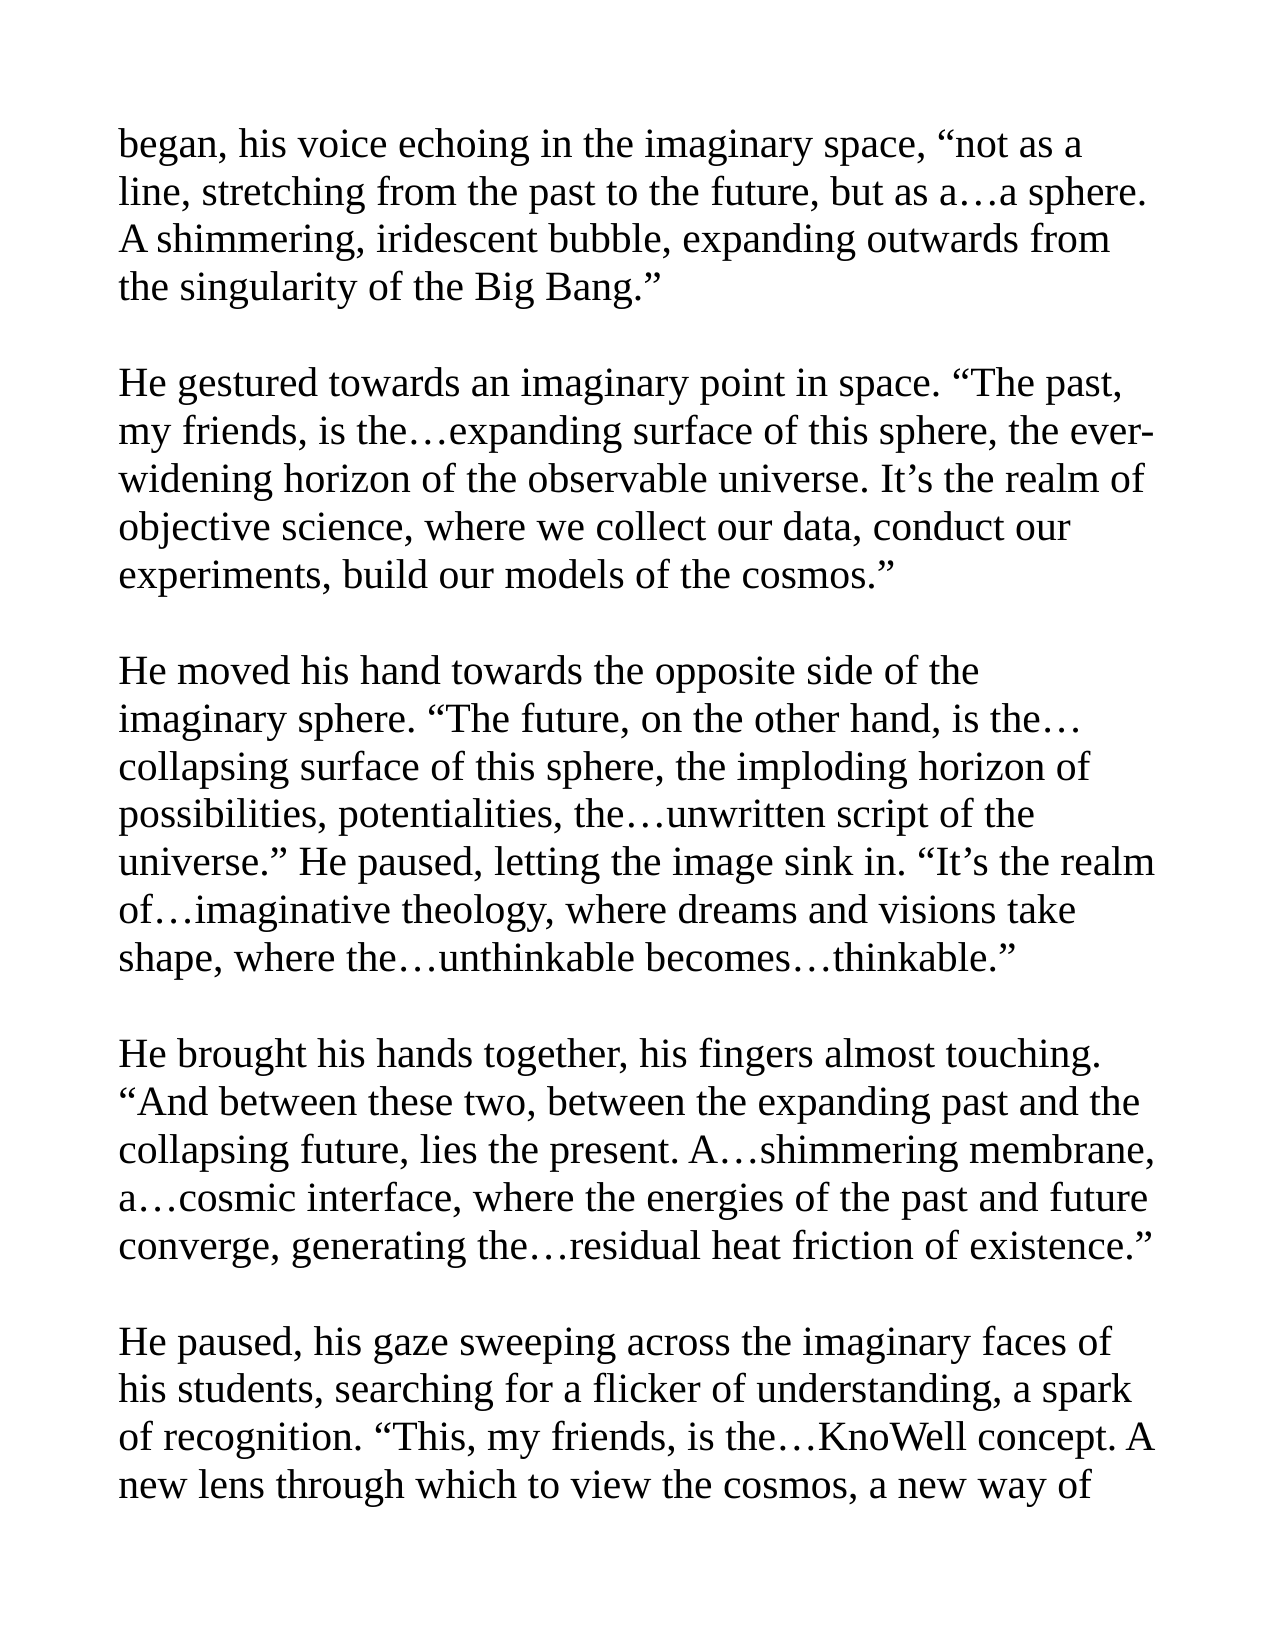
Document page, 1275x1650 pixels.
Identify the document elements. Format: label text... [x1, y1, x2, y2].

text He brought his hands together, his fingers almost touching. “And between these two, between the expanding past and the collapsing future, lies the present. A…shimmering membrane, a…cosmic interface, where the energies of the past and future converge, generating the…residual heat friction of existence.” [118, 1028, 1157, 1268]
text He moved his hand towards the opposite side of the imaginary sphere. “The future, on the other hand, is the…collapsing surface of this sphere, the imploding horizon of possibilities, potentialities, the…unwritten script of the universe.” He paused, letting the image sink in. “It’s the realm of…imaginative theology, where dreams and visions take shape, where the…unthinkable becomes…thinkable.” [118, 645, 1157, 981]
text He paused, his gaze sweeping across the imaginary faces of his students, searching for a flicker of understanding, a spark of recognition. “This, my friends, is the…KnoWell concept. A new lens through which to view the cosmos, a new way of [118, 1316, 1157, 1508]
text He gestured towards an imaginary point in space. “The past, my friends, is the…expanding surface of this sphere, the ever-widening horizon of the observable universe. It’s the realm of objective science, where we collect our data, conduct our experiments, build our models of the cosmos.” [118, 358, 1157, 597]
text began, his voice echoing in the imaginary space, “not as a line, stretching from the past to the future, but as a…a sphere. A shimmering, iridescent bubble, expanding outwards from the singularity of the Big Bang.” [118, 118, 1157, 310]
